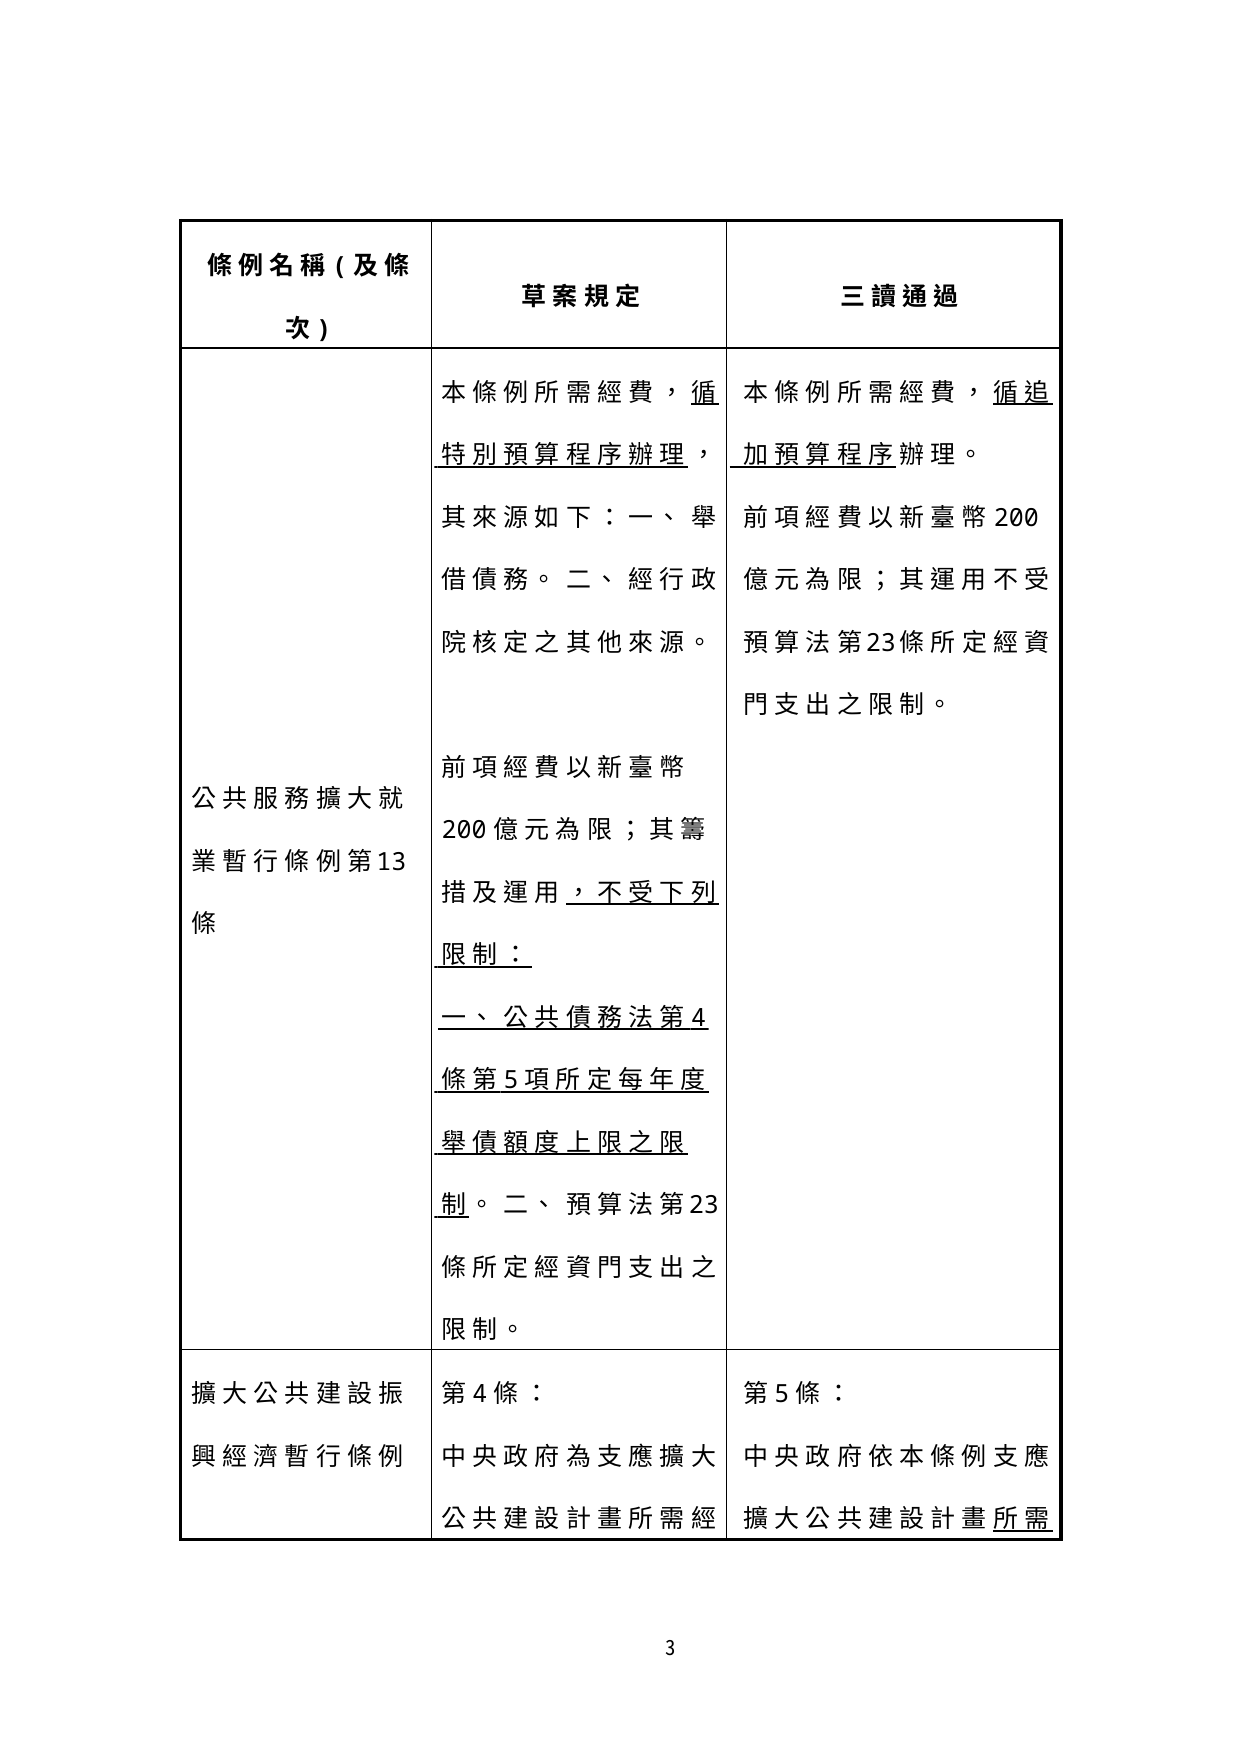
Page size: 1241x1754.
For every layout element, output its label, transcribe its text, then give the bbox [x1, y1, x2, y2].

table_cell 第5條： 中央政府依本條例支應擴大公共建設計畫所需 [727, 1350, 1059, 1538]
table_header 三讀通過 [727, 222, 1059, 347]
table_cell 公共服務擴大就業暫行條例第13條 [182, 349, 431, 1349]
table_cell 擴大公共建設振興經濟暫行條例 [182, 1350, 431, 1538]
table_cell 本條例所需經費，循追加預算程序辦理。 前項經費以新臺幣200億元為限；其運用不受預算法第23條所定經資門支出之限制。 [727, 349, 1059, 1349]
table_header 條例名稱(及條次) [182, 222, 431, 347]
table_header 草案規定 [432, 222, 726, 347]
table_cell 本條例所需經費，循特別預算程序辦理，其來源如下：一、舉借債務。二、經行政院核定之其他來源。 前項經費以新臺幣200億元為限；其籌措及運用，不受下列限制： 一、公共債務法第4條第5項所定每年度舉債額度上限之限制。二、預算法第23條所定經資門支出之限制。 [432, 349, 726, 1349]
table_cell 第4條： 中央政府為支應擴大公共建設計畫所需經 [432, 1350, 726, 1538]
